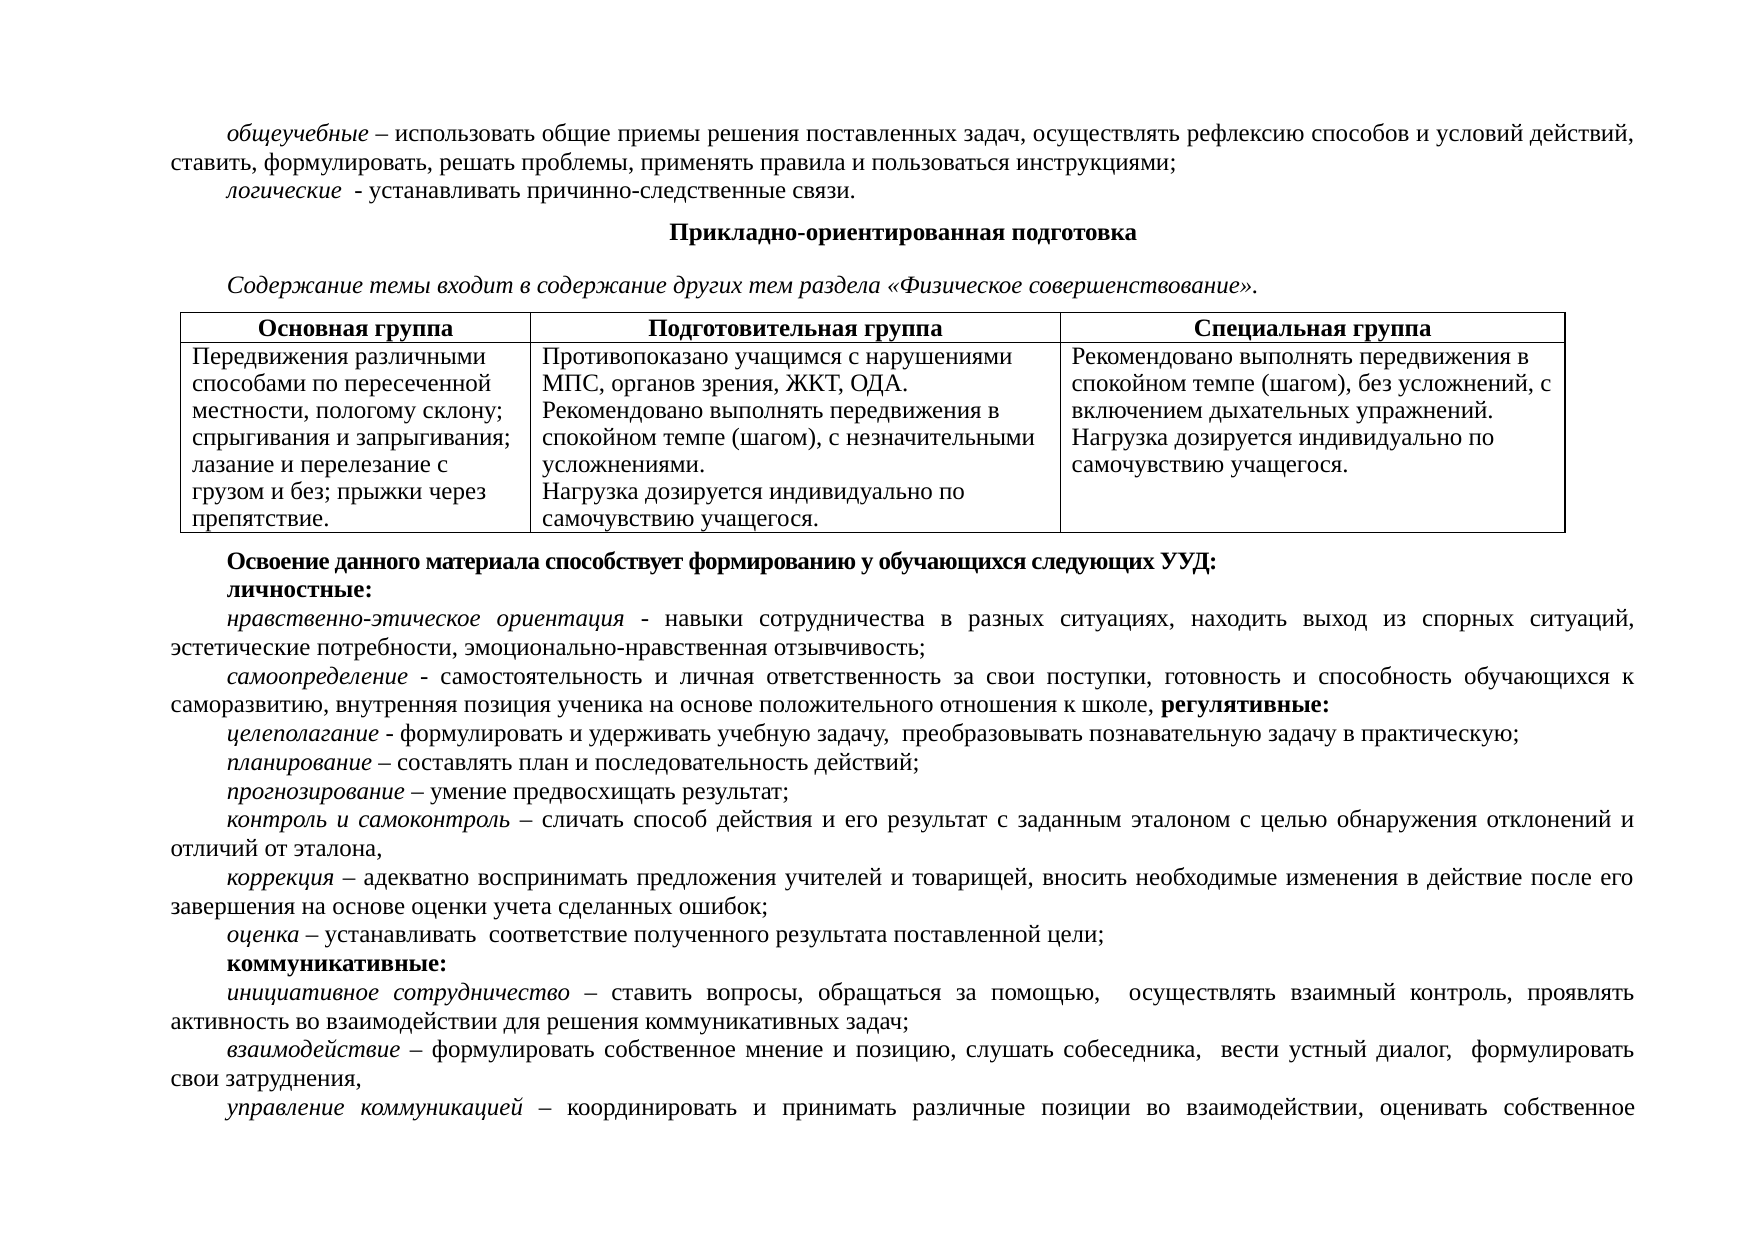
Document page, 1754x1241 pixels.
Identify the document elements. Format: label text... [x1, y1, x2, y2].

text Освоение данного материала способствует формированию у обучающихся следующих УУД: [170, 546, 1636, 574]
text контроль и самоконтроль – сличать способ действия и его результат с заданным эталоном с целью обнаружения отклонений и отличий от эталона, [170, 804, 1636, 862]
text логические - устанавливать причинно-следственные связи. [170, 176, 1636, 204]
table_header Специальная группа [1061, 313, 1564, 342]
text коммуникативные: [170, 948, 1636, 977]
text управление коммуникацией – координировать и принимать различные позиции во взаимодействии, оценивать собственное [170, 1092, 1636, 1121]
text коррекция – адекватно воспринимать предложения учителей и товарищей, вносить необходимые изменения в действие после его завершения на основе оценки учета сделанных ошибок; [170, 862, 1636, 919]
text оценка – устанавливать соответствие полученного результата поставленной цели; [170, 919, 1636, 948]
text взаимодействие – формулировать собственное мнение и позицию, слушать собеседника, вести устный диалог, формулировать свои затруднения, [170, 1034, 1636, 1092]
text Содержание темы входит в содержание других тем раздела «Физическое совершенствование». [170, 271, 1636, 299]
table_cell Передвижения различными способами по пересеченной местности, пологому склону; спрыгивания и запрыгивания; лазание и перелезание с грузом и без; прыжки через препятствие. [181, 343, 530, 532]
text самоопределение - самостоятельность и личная ответственность за свои поступки, готовность и способность обучающихся к саморазвитию, внутренняя позиция ученика на основе положительного отношения к школе, регулятивные: [170, 661, 1636, 718]
table_header Подготовительная группа [531, 313, 1060, 342]
table_cell Рекомендовано выполнять передвижения в спокойном темпе (шагом), без усложнений, с включением дыхательных упражнений. Нагрузка дозируется индивидуально по самочувствию учащегося. [1061, 343, 1564, 532]
table_header Основная группа [181, 313, 530, 342]
text целеполагание - формулировать и удерживать учебную задачу, преобразовывать познавательную задачу в практическую; [170, 718, 1636, 747]
table_cell Противопоказано учащимся с нарушениями МПС, органов зрения, ЖКТ, ОДА. Рекомендовано выполнять передвижения в спокойном темпе (шагом), с незначительными усложнениями. Нагрузка дозируется индивидуально по самочувствию учащегося. [531, 343, 1060, 532]
text планирование – составлять план и последовательность действий; [170, 747, 1636, 776]
text Прикладно-ориентированная подготовка [170, 217, 1636, 246]
text прогнозирование – умение предвосхищать результат; [170, 776, 1636, 804]
text личностные: [170, 574, 1636, 603]
text общеучебные – использовать общие приемы решения поставленных задач, осуществлять рефлексию способов и условий действий, ставить, формулировать, решать проблемы, применять правила и пользоваться инструкциями; [170, 118, 1636, 176]
text инициативное сотрудничество – ставить вопросы, обращаться за помощью, осуществлять взаимный контроль, проявлять активность во взаимодействии для решения коммуникативных задач; [170, 977, 1636, 1034]
text нравственно-этическое ориентация - навыки сотрудничества в разных ситуациях, находить выход из спорных ситуаций, эстетические потребности, эмоционально-нравственная отзывчивость; [170, 603, 1636, 661]
